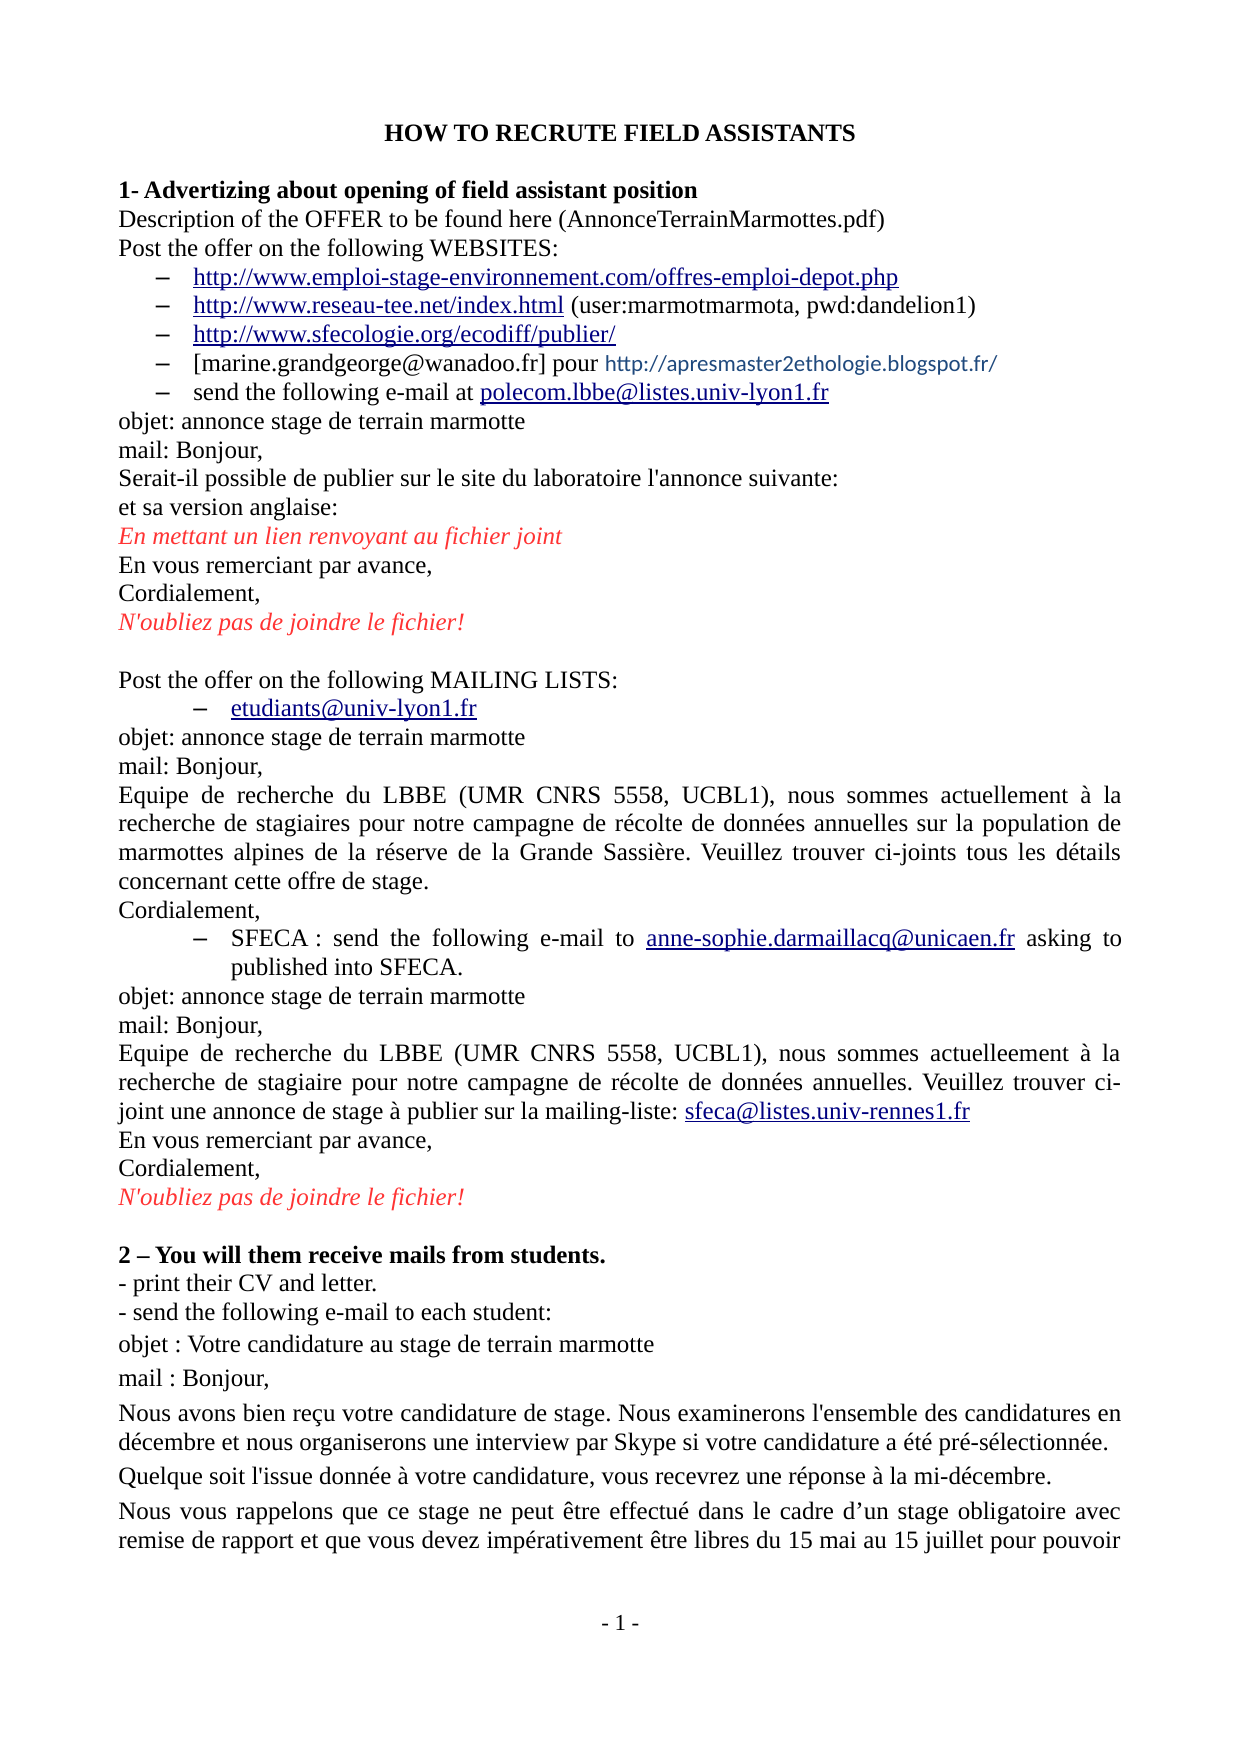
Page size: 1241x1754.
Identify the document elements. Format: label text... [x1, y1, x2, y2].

list http://www.sfecologie.org/ecodiff/publier/ [156, 319, 1122, 348]
text Equipe de recherche du LBBE (UMR CNRS 5558, UCBL1), nous sommes actuelleement à la recherche de stagiaire pour notre campagne de récolte de données annuelles. Veuillez trouver ci-joint une annonce de stage à publier sur la mailing-liste: sfeca@listes.univ-rennes1.fr [118, 1038, 1122, 1125]
text mail: Bonjour, [118, 435, 1122, 463]
text objet: annonce stage de terrain marmotte [118, 406, 1122, 435]
text Post the offer on the following WEBSITES: [118, 233, 1122, 262]
text Post the offer on the following MAILING LISTS: [118, 665, 1122, 693]
text En vous remerciant par avance, [118, 1125, 1122, 1153]
text Equipe de recherche du LBBE (UMR CNRS 5558, UCBL1), nous sommes actuellement à la recherche de stagiaires pour notre campagne de récolte de données annuelles sur la population de marmottes alpines de la réserve de la Grande Sassière. Veuillez trouver ci-joints tous les détails concernant cette offre de stage. [118, 780, 1122, 895]
list [marine.grandgeorge@wanadoo.fr] pour http://apresmaster2ethologie.blogspot.fr/ [156, 348, 1122, 377]
list http://www.emploi-stage-environnement.com/offres-emploi-depot.php [156, 262, 1122, 291]
text objet : Votre candidature au stage de terrain marmotte [118, 1329, 1122, 1358]
text Cordialement, [118, 895, 1122, 923]
list http://www.reseau-tee.net/index.html (user:marmotmarmota, pwd:dandelion1) [156, 291, 1122, 319]
text N'oubliez pas de joindre le fichier! [118, 607, 1122, 636]
text mail : Bonjour, [118, 1363, 1122, 1392]
text - print their CV and letter. [118, 1268, 1122, 1297]
text Quelque soit l'issue donnée à votre candidature, vous recevrez une réponse à la mi-décembre. [118, 1461, 1122, 1490]
text Description of the OFFER to be found here (AnnonceTerrainMarmottes.pdf) [118, 204, 1122, 233]
text N'oubliez pas de joindre le fichier! [118, 1182, 1122, 1211]
text Cordialement, [118, 1153, 1122, 1182]
list SFECA : send the following e-mail to anne-sophie.darmaillacq@unicaen.fr asking to published into SFECA. [193, 923, 1122, 981]
text 2 – You will them receive mails from students. [118, 1240, 1122, 1268]
text Nous vous rappelons que ce stage ne peut être effectué dans le cadre d’un stage obligatoire avec remise de rapport et que vous devez impérativement être libres du 15 mai au 15 juillet pour pouvoir [118, 1496, 1122, 1553]
text 1- Advertizing about opening of field assistant position [118, 176, 1122, 204]
text mail: Bonjour, [118, 751, 1122, 780]
text Nous avons bien reçu votre candidature de stage. Nous examinerons l'ensemble des candidatures en décembre et nous organiserons une interview par Skype si votre candidature a été pré-sélectionnée. [118, 1398, 1122, 1456]
list etudiants@univ-lyon1.fr [193, 693, 1122, 722]
text mail: Bonjour, [118, 1010, 1122, 1038]
text Cordialement, [118, 578, 1122, 607]
text Serait-il possible de publier sur le site du laboratoire l'annonce suivante: [118, 463, 1122, 492]
text En mettant un lien renvoyant au fichier joint [118, 521, 1122, 550]
text HOW TO RECRUTE FIELD ASSISTANTS [118, 118, 1122, 147]
text objet: annonce stage de terrain marmotte [118, 981, 1122, 1010]
text - send the following e-mail to each student: [118, 1297, 1122, 1326]
text En vous remerciant par avance, [118, 550, 1122, 578]
list send the following e-mail at polecom.lbbe@listes.univ-lyon1.fr [156, 377, 1122, 406]
text objet: annonce stage de terrain marmotte [118, 722, 1122, 751]
text et sa version anglaise: [118, 492, 1122, 521]
